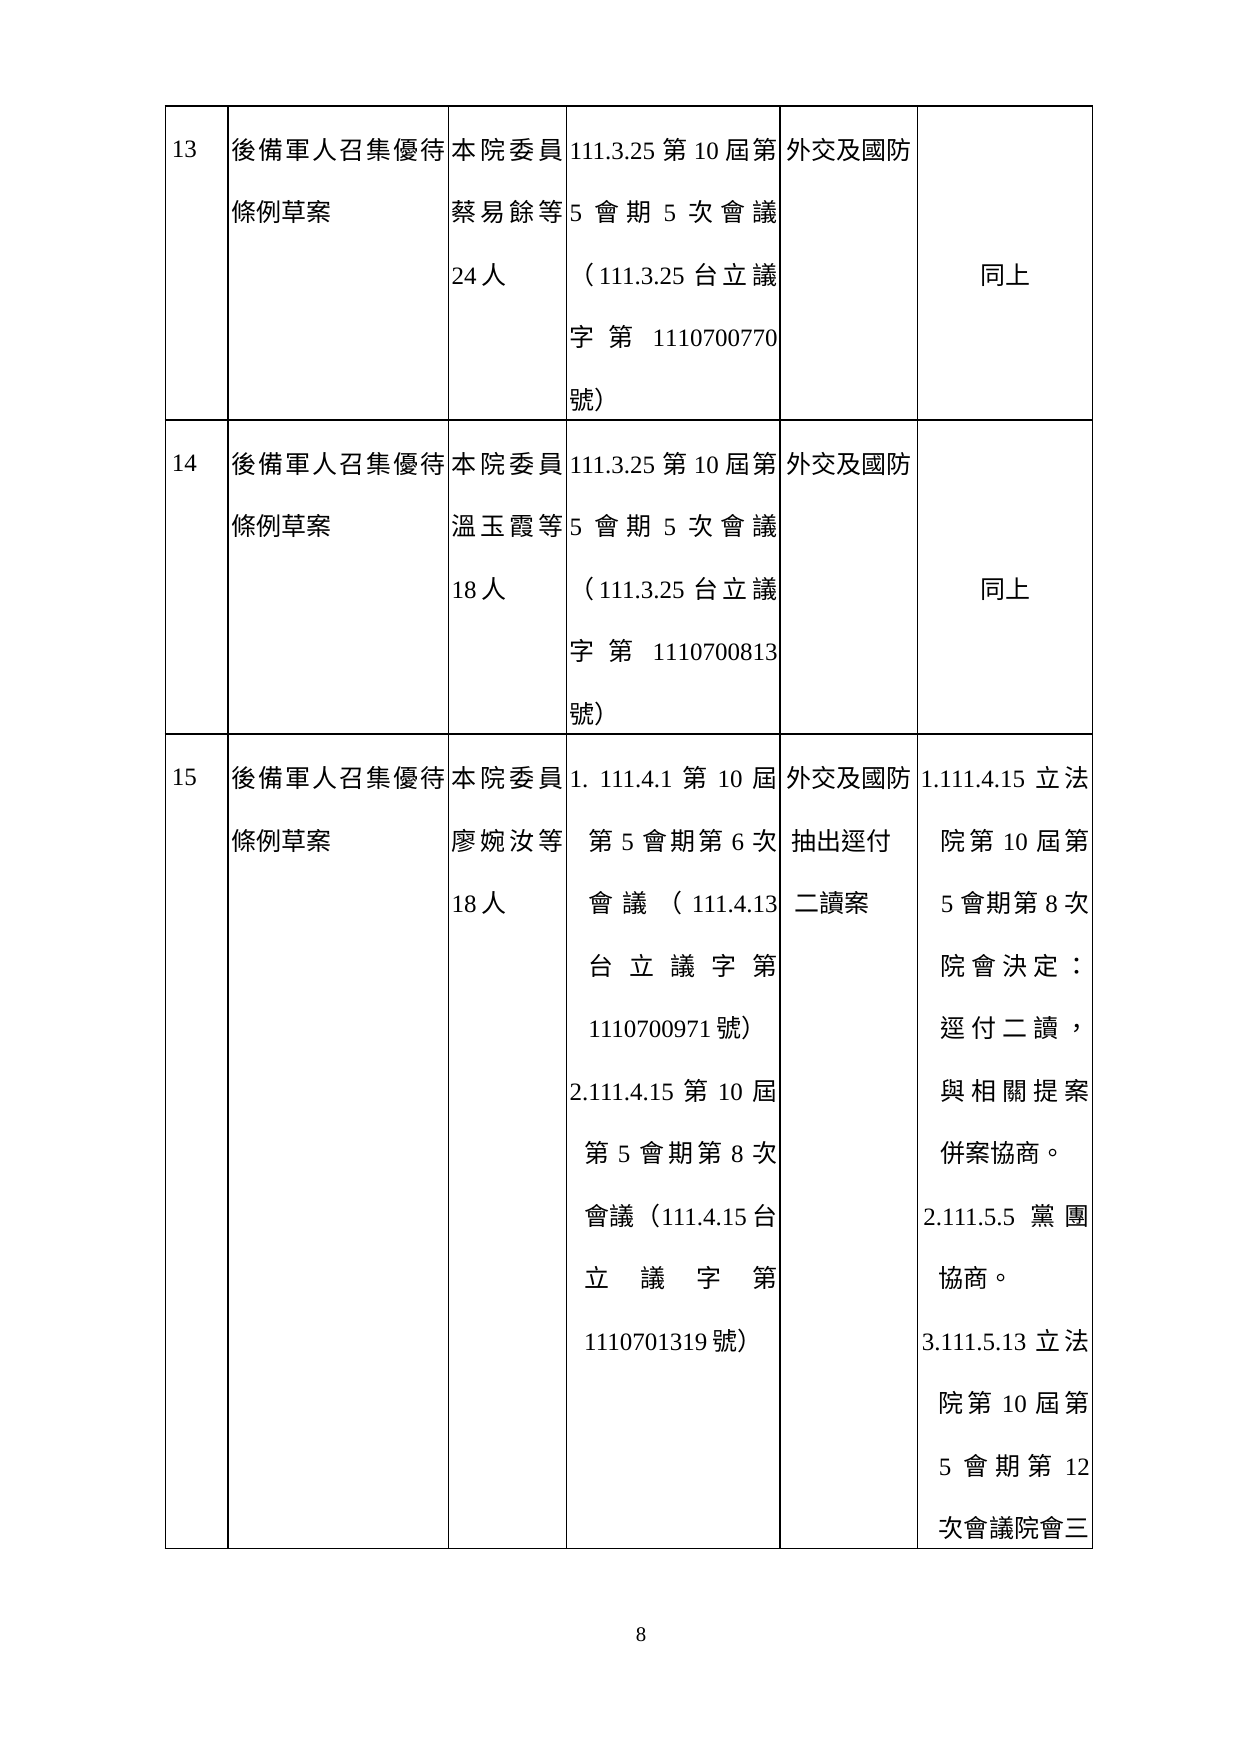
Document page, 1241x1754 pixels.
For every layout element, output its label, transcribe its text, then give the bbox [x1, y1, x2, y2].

table_cell 外交及國防 [781, 421, 917, 733]
table_cell 本院委員溫玉霞等18人 [449, 421, 566, 733]
table_cell 後備軍人召集優待條例草案 [229, 107, 448, 419]
table_cell 111.3.25第10屆第5會期5次會議（111.3.25台立議字第1110700813號） [567, 421, 779, 733]
table_cell 後備軍人召集優待條例草案 [229, 421, 448, 733]
table_cell 本院委員蔡易餘等24人 [449, 107, 566, 419]
table_cell 1. 111.4.1第10屆第5會期第6次會議（111.4.13台立議字第1110700971號） 2.111.4.15第10屆第5會期第8次會議（111.4.15台立議字第1110701319號） [567, 735, 779, 1547]
table_cell 外交及國防 抽出逕付二讀案 [781, 735, 917, 1547]
table_cell 111.3.25第10屆第5會期5次會議（111.3.25台立議字第1110700770號） [567, 107, 779, 419]
table_cell [166, 421, 227, 733]
table_cell [166, 107, 227, 419]
table_cell 後備軍人召集優待條例草案 [229, 735, 448, 1547]
table_cell 本院委員廖婉汝等18人 [449, 735, 566, 1547]
table_cell 同上 [918, 421, 1092, 733]
table_cell 外交及國防 [781, 107, 917, 419]
table_cell 1.111.4.15立法院第10屆第5會期第8次院會決定：逕付二讀，與相關提案併案協商。 2.111.5.5黨團協商。 3.111.5.13立法院第10屆第5會期第12次會議院會三 [918, 735, 1092, 1547]
table_cell 同上 [918, 107, 1092, 419]
table_cell [166, 735, 227, 1547]
